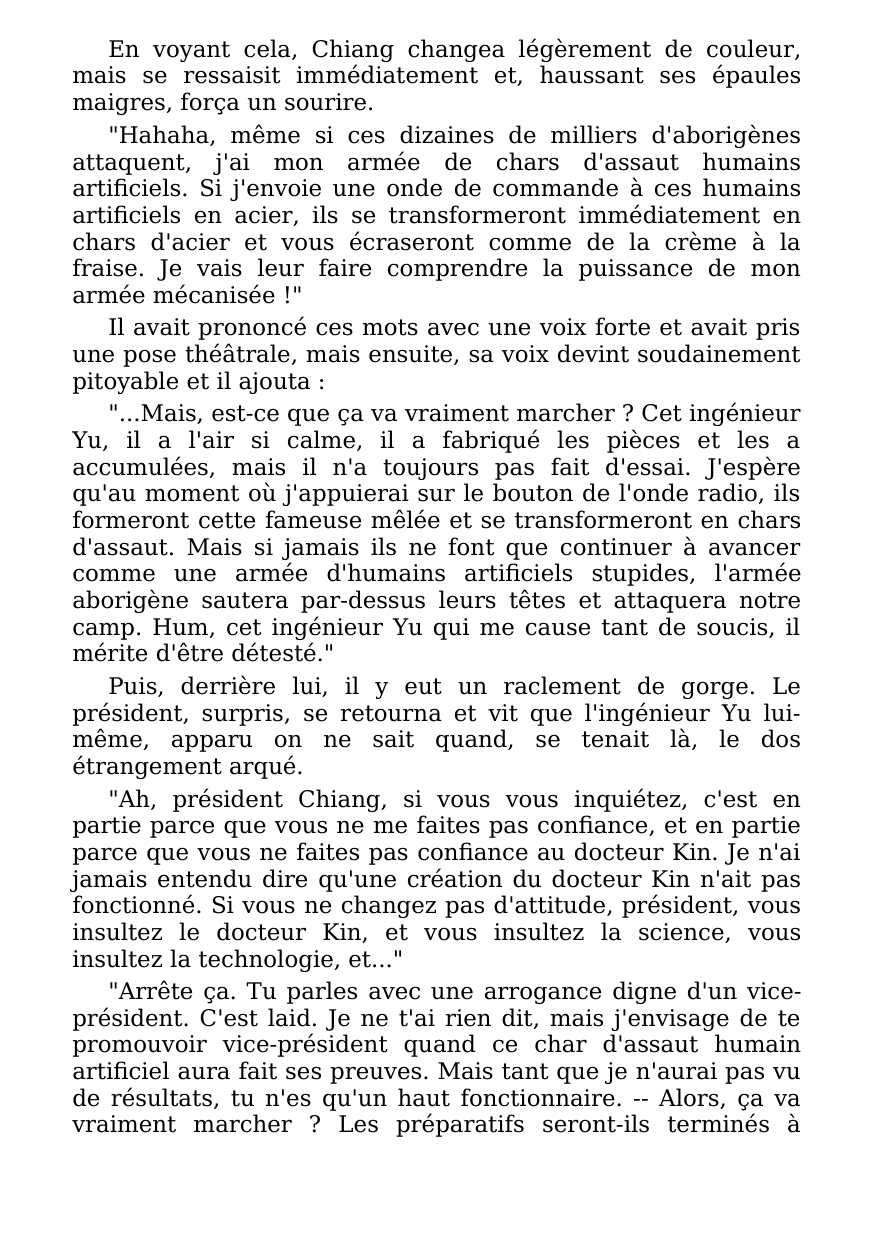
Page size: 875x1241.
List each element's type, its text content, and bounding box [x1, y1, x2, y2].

text Puis, derrière lui, il y eut un raclement de gorge. Le président, surpris, se retourna et vit que l'ingénieur Yu lui-même, apparu on ne sait quand, se tenait là, le dos étrangement arqué. [72, 673, 802, 780]
text "Hahaha, même si ces dizaines de milliers d'aborigènes attaquent, j'ai mon armée de chars d'assaut humains artificiels. Si j'envoie une onde de commande à ces humains artificiels en acier, ils se transformeront immédiatement en chars d'acier et vous écraseront comme de la crème à la fraise. Je vais leur faire comprendre la puissance de mon armée mécanisée !" [72, 122, 802, 309]
text En voyant cela, Chiang changea légèrement de couleur, mais se ressaisit immédiatement et, haussant ses épaules maigres, força un sourire. [72, 36, 802, 116]
text "...Mais, est-ce que ça va vraiment marcher ? Cet ingénieur Yu, il a l'air si calme, il a fabriqué les pièces et les a accumulées, mais il n'a toujours pas fait d'essai. J'espère qu'au moment où j'appuierai sur le bouton de l'onde radio, ils formeront cette fameuse mêlée et se transformeront en chars d'assaut. Mais si jamais ils ne font que continuer à avancer comme une armée d'humains artificiels stupides, l'armée aborigène sautera par-dessus leurs têtes et attaquera notre camp. Hum, cet ingénieur Yu qui me cause tant de soucis, il mérite d'être détesté." [72, 401, 802, 667]
text Il avait prononcé ces mots avec une voix forte et avait pris une pose théâtrale, mais ensuite, sa voix devint soudainement pitoyable et il ajouta : [72, 314, 802, 394]
text "Ah, président Chiang, si vous vous inquiétez, c'est en partie parce que vous ne me faites pas confiance, et en partie parce que vous ne faites pas confiance au docteur Kin. Je n'ai jamais entendu dire qu'une création du docteur Kin n'ait pas fonctionné. Si vous ne changez pas d'attitude, président, vous insultez le docteur Kin, et vous insultez la science, vous insultez la technologie, et..." [72, 786, 802, 972]
text "Arrête ça. Tu parles avec une arrogance digne d'un vice-président. C'est laid. Je ne t'ai rien dit, mais j'envisage de te promouvoir vice-président quand ce char d'assaut humain artificiel aura fait ses preuves. Mais tant que je n'aurai pas vu de résultats, tu n'es qu'un haut fonctionnaire. -- Alors, ça va vraiment marcher ? Les préparatifs seront-ils terminés à [72, 978, 802, 1138]
